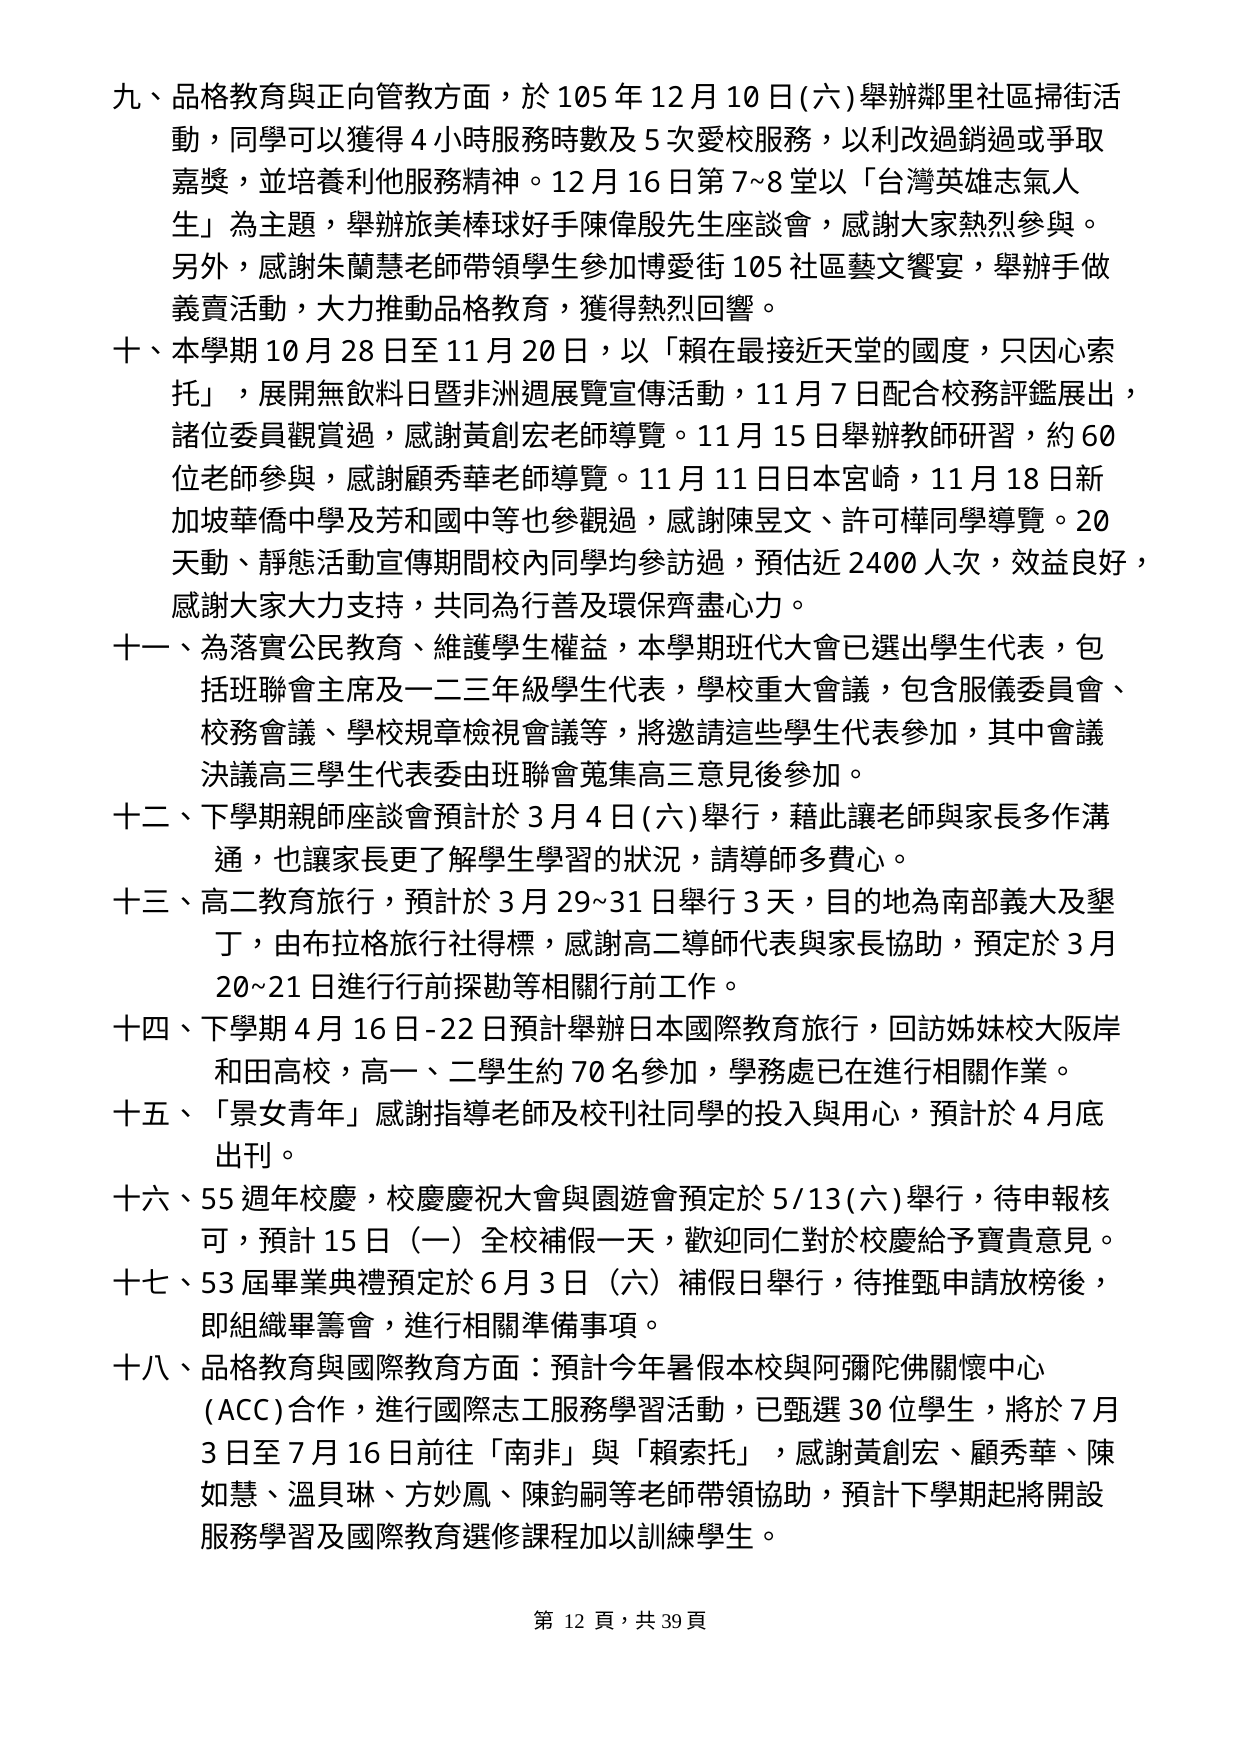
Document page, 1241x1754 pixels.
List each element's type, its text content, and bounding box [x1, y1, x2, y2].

text 十八、品格教育與國際教育方面：預計今年暑假本校與阿彌陀佛關懷中心(ACC)合作，進行國際志工服務學習活動，已甄選30位學生，將於7月3日至7月16日前往「南非」與「賴索托」，感謝黃創宏、顧秀華、陳如慧、溫貝琳、方妙鳳、陳鈞嗣等老師帶領協助，預計下學期起將開設服務學習及國際教育選修課程加以訓練學生。 [112, 1345, 1128, 1556]
text 十三、高二教育旅行，預計於3月29~31日舉行3天，目的地為南部義大及墾丁，由布拉格旅行社得標，感謝高二導師代表與家長協助，預定於3月20~21日進行行前探勘等相關行前工作。 [112, 878, 1128, 1006]
text 十二、下學期親師座談會預計於3月4日(六)舉行，藉此讓老師與家長多作溝通，也讓家長更了解學生學習的狀況，請導師多費心。 [112, 794, 1128, 878]
text 十六、55週年校慶，校慶慶祝大會與園遊會預定於5/13(六)舉行，待申報核可，預計15日（一）全校補假一天，歡迎同仁對於校慶給予寶貴意見。 [112, 1175, 1128, 1260]
text 九、品格教育與正向管教方面，於105年12月10日(六)舉辦鄰里社區掃街活動，同學可以獲得4小時服務時數及5次愛校服務，以利改過銷過或爭取嘉獎，並培養利他服務精神。12月16日第7~8堂以「台灣英雄志氣人生」為主題，舉辦旅美棒球好手陳偉殷先生座談會，感謝大家熱烈參與。另外，感謝朱蘭慧老師帶領學生參加博愛街105社區藝文饗宴，舉辦手做義賣活動，大力推動品格教育，獲得熱烈回響。 [112, 74, 1128, 328]
text 十一、為落實公民教育、維護學生權益，本學期班代大會已選出學生代表，包括班聯會主席及一二三年級學生代表，學校重大會議，包含服儀委員會、校務會議、學校規章檢視會議等，將邀請這些學生代表參加，其中會議決議高三學生代表委由班聯會蒐集高三意見後參加。 [112, 625, 1128, 794]
text 十四、下學期4月16日-22日預計舉辦日本國際教育旅行，回訪姊妹校大阪岸和田高校，高一、二學生約70名參加，學務處已在進行相關作業。 [112, 1006, 1128, 1091]
text 十五、「景女青年」感謝指導老師及校刊社同學的投入與用心，預計於4月底出刊。 [112, 1091, 1128, 1175]
text 十、本學期10月28日至11月20日，以「賴在最接近天堂的國度，只因心索托」，展開無飲料日暨非洲週展覽宣傳活動，11月7日配合校務評鑑展出，諸位委員觀賞過，感謝黃創宏老師導覽。11月15日舉辦教師研習，約60位老師參與，感謝顧秀華老師導覽。11月11日日本宮崎，11月18日新加坡華僑中學及芳和國中等也參觀過，感謝陳昱文、許可樺同學導覽。20天動、靜態活動宣傳期間校內同學均參訪過，預估近2400人次，效益良好，感謝大家大力支持，共同為行善及環保齊盡心力。 [112, 328, 1128, 625]
text 十七、53屆畢業典禮預定於6月3日（六）補假日舉行，待推甄申請放榜後，即組織畢籌會，進行相關準備事項。 [112, 1260, 1128, 1345]
